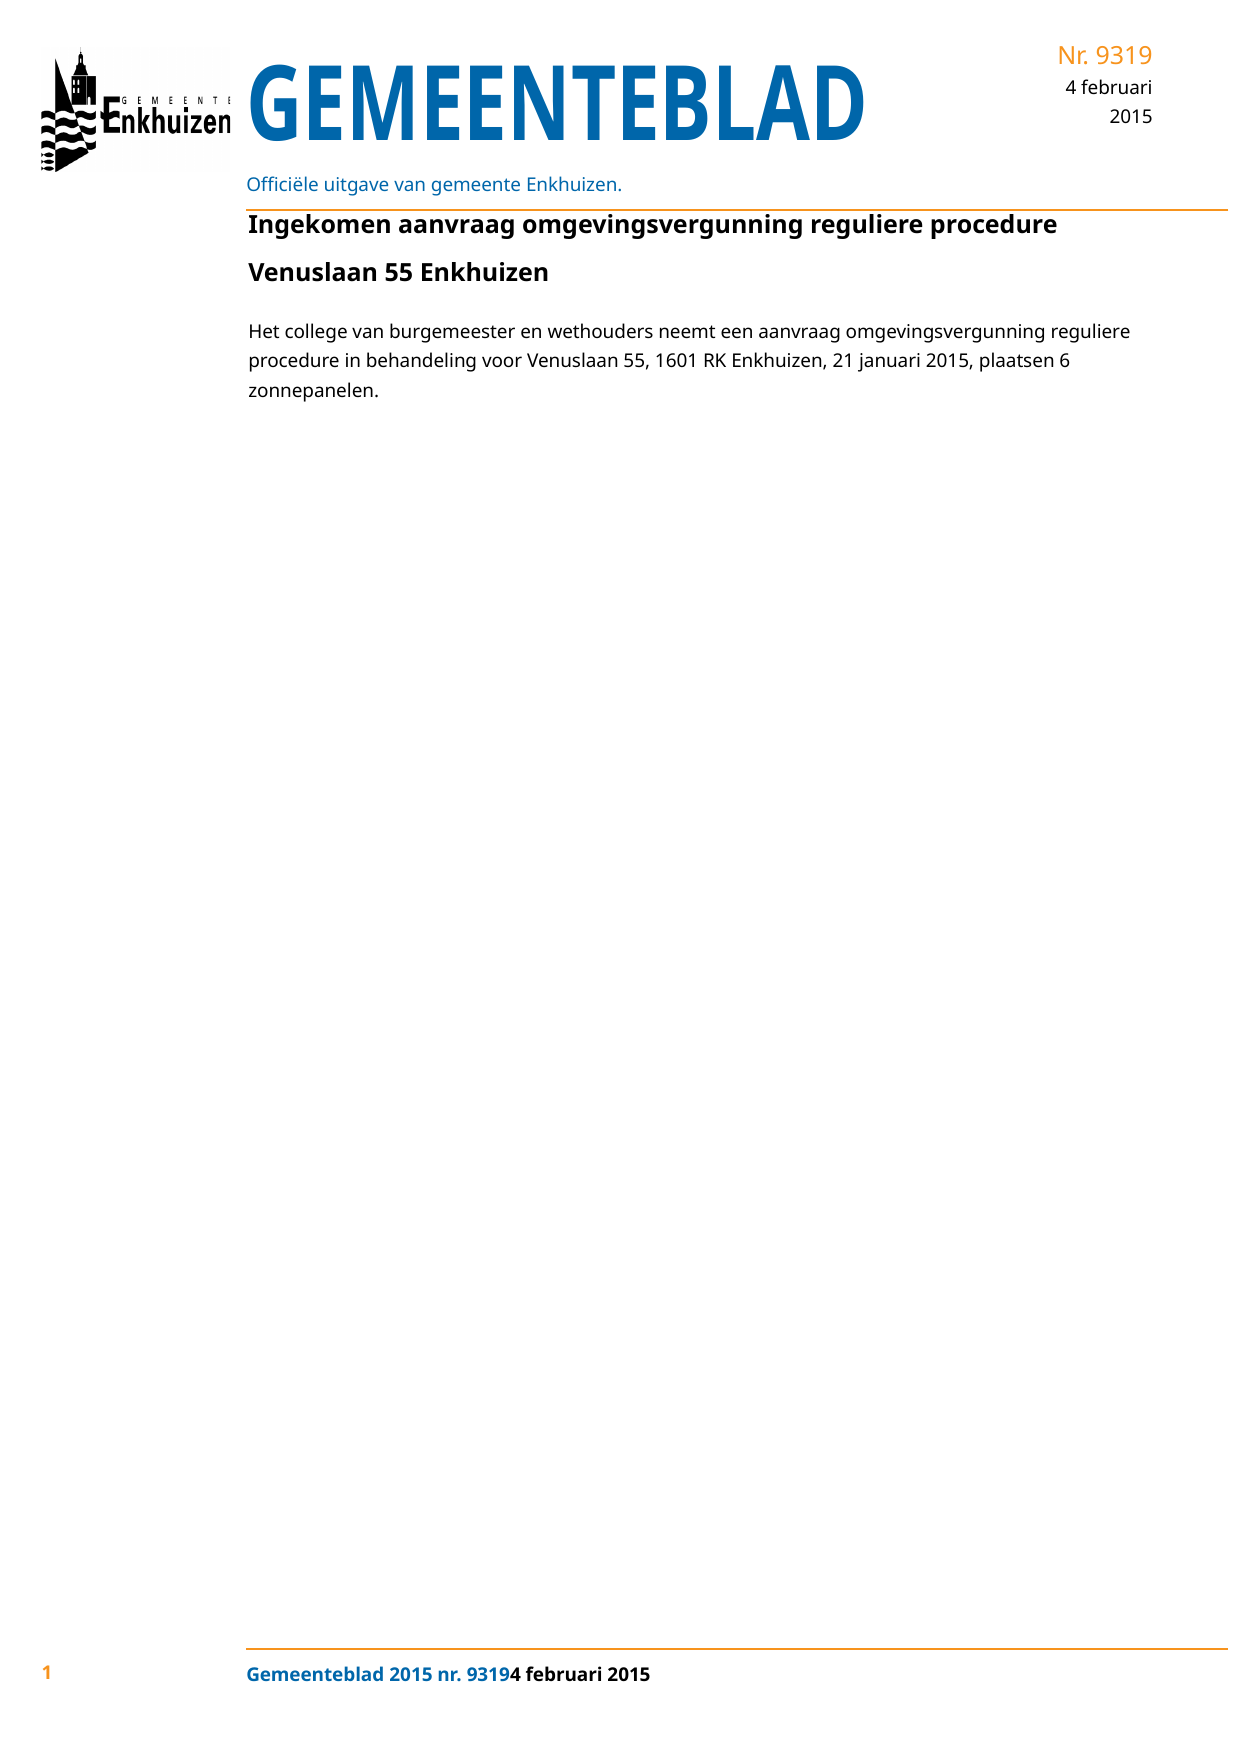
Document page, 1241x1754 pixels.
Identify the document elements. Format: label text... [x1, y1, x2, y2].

text Het college van burgemeester en wethouders neemt een aanvraag omgevingsvergunning reguliere procedure in behandeling voor Venuslaan 55, 1601 RK Enkhuizen, 21 januari 2015, plaatsen 6 zonnepanelen. [248, 318, 1152, 403]
text Ingekomen aanvraag omgevingsvergunning reguliere procedure Venuslaan 55 Enkhuizen [248, 211, 1152, 288]
picture [41, 47, 231, 172]
